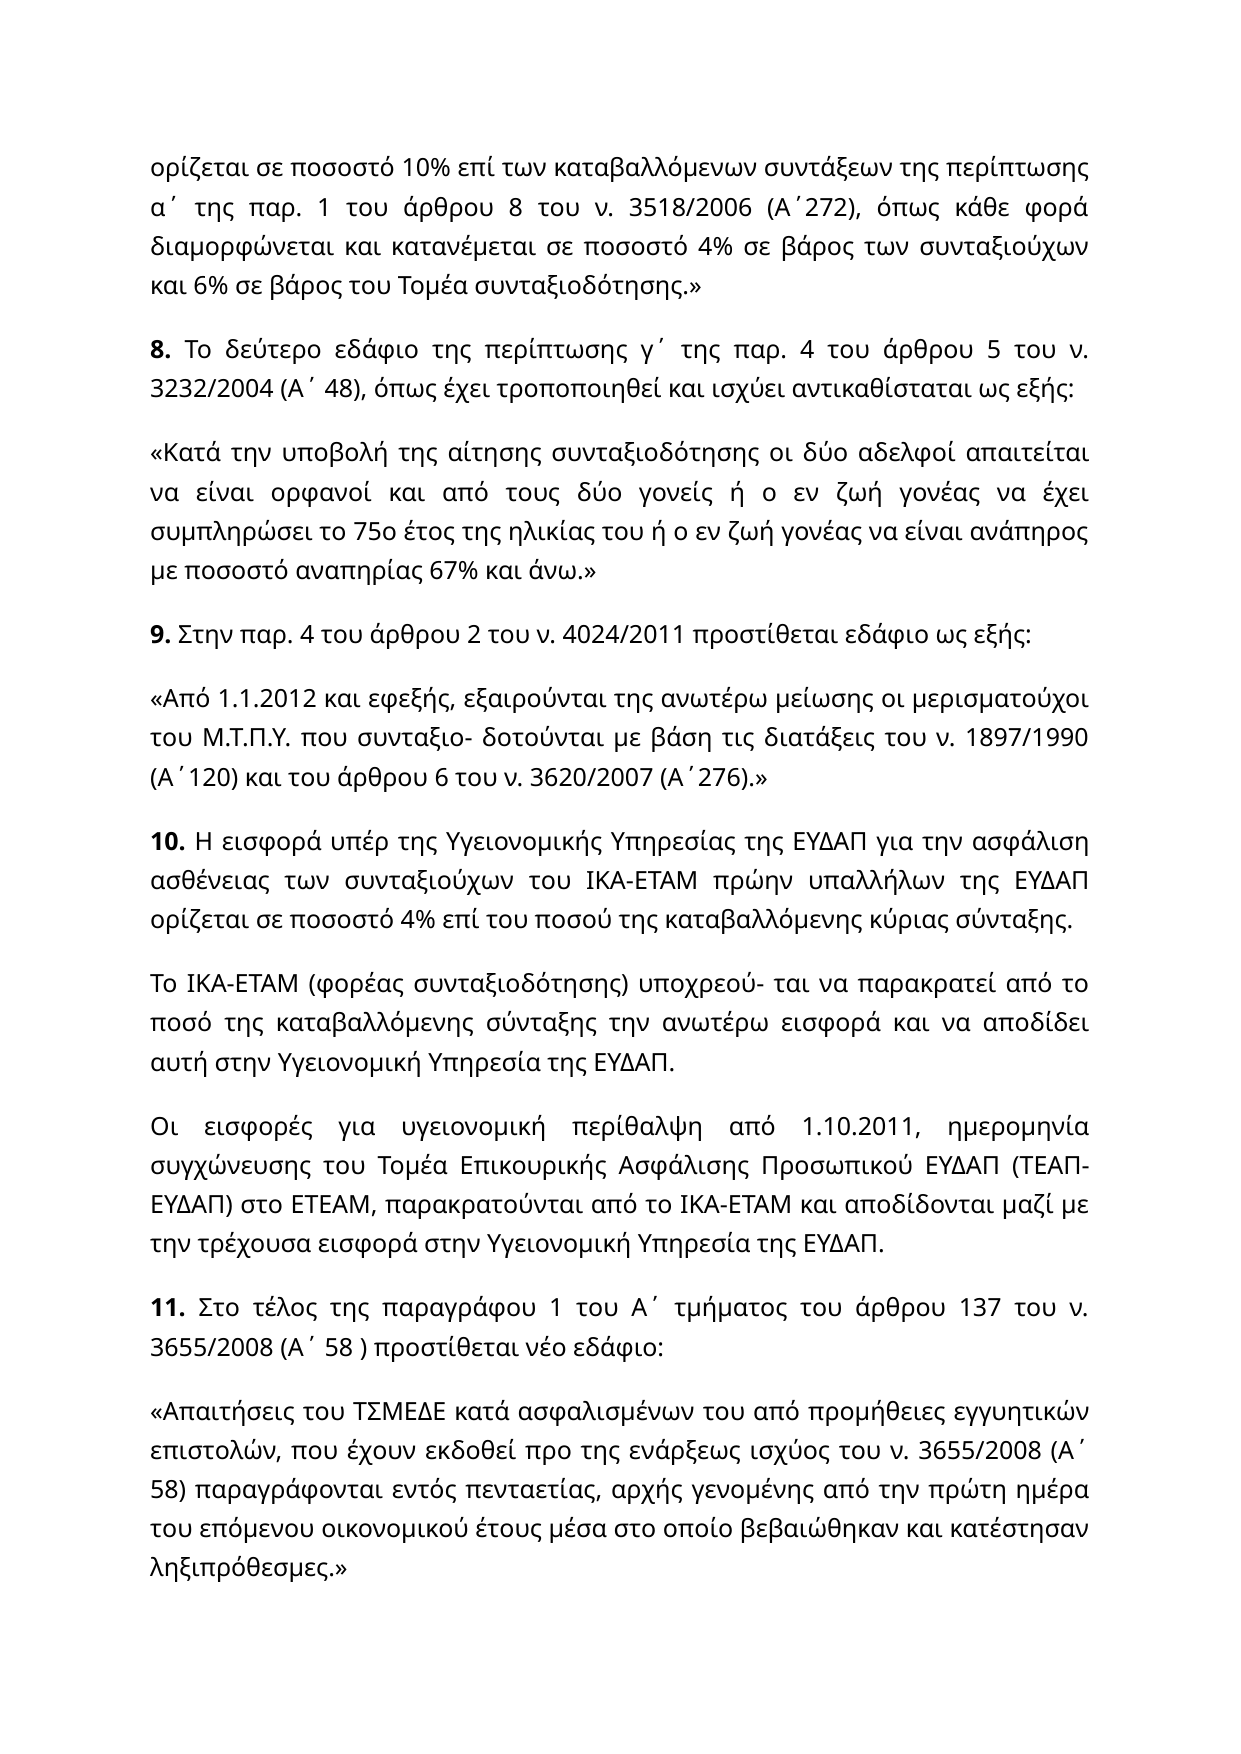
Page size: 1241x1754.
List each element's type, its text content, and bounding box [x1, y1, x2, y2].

text 8. Το δεύτερο εδάφιο της περίπτωσης γ΄ της παρ. 4 του άρθρου 5 του ν. 3232/2004 (Α΄ 48), όπως έχει τροποποιηθεί και ισχύει αντικαθίσταται ως εξής: [150, 332, 1090, 405]
text «Απαιτήσεις του ΤΣΜΕΔΕ κατά ασφαλισμένων του από προμήθειες εγγυητικών επιστολών, που έχουν εκδοθεί προ της ενάρξεως ισχύος του ν. 3655/2008 (Α΄ 58) παραγράφονται εντός πενταετίας, αρχής γενομένης από την πρώτη ημέρα του επόμενου οικονομικού έτους μέσα στο οποίο βεβαιώθηκαν και κατέστησαν ληξιπρόθεσμες.» [150, 1393, 1090, 1584]
text «Από 1.1.2012 και εφεξής, εξαιρούνται της ανωτέρω μείωσης οι μερισματούχοι του Μ.Τ.Π.Υ. που συνταξιο- δοτούνται με βάση τις διατάξεις του ν. 1897/1990 (Α΄120) και του άρθρου 6 του ν. 3620/2007 (Α΄276).» [150, 681, 1090, 793]
text Το ΙΚΑ-ΕΤΑΜ (φορέας συνταξιοδότησης) υποχρεού- ται να παρακρατεί από το ποσό της καταβαλλόμενης σύνταξης την ανωτέρω εισφορά και να αποδίδει αυτή στην Υγειονομική Υπηρεσία της ΕΥΔΑΠ. [150, 966, 1090, 1078]
text 9. Στην παρ. 4 του άρθρου 2 του ν. 4024/2011 προστίθεται εδάφιο ως εξής: [150, 617, 1090, 651]
text 10. Η εισφορά υπέρ της Υγειονομικής Υπηρεσίας της ΕΥΔΑΠ για την ασφάλιση ασθένειας των συνταξιούχων του ΙΚΑ-ΕΤΑΜ πρώην υπαλλήλων της ΕΥΔΑΠ ορίζεται σε ποσοστό 4% επί του ποσού της καταβαλλόμενης κύριας σύνταξης. [150, 823, 1090, 936]
text «Κατά την υποβολή της αίτησης συνταξιοδότησης οι δύο αδελφοί απαιτείται να είναι ορφανοί και από τους δύο γονείς ή ο εν ζωή γονέας να έχει συμπληρώσει το 75ο έτος της ηλικίας του ή ο εν ζωή γονέας να είναι ανάπηρος με ποσοστό αναπηρίας 67% και άνω.» [150, 435, 1090, 587]
text 11. Στο τέλος της παραγράφου 1 του Α΄ τμήματος του άρθρου 137 του ν. 3655/2008 (Α΄ 58 ) προστίθεται νέο εδάφιο: [150, 1290, 1090, 1363]
text Οι εισφορές για υγειονομική περίθαλψη από 1.10.2011, ημερομηνία συγχώνευσης του Τομέα Επικουρικής Ασφάλισης Προσωπικού ΕΥΔΑΠ (ΤΕΑΠ-ΕΥΔΑΠ) στο ΕΤΕΑΜ, παρακρατούνται από το ΙΚΑ-ΕΤΑΜ και αποδίδονται μαζί με την τρέχουσα εισφορά στην Υγειονομική Υπηρεσία της ΕΥΔΑΠ. [150, 1108, 1090, 1260]
text ορίζεται σε ποσοστό 10% επί των καταβαλλόμενων συντάξεων της περίπτωσης α΄ της παρ. 1 του άρθρου 8 του ν. 3518/2006 (Α΄272), όπως κάθε φορά διαμορφώνεται και κατανέμεται σε ποσοστό 4% σε βάρος των συνταξιούχων και 6% σε βάρος του Τομέα συνταξιοδότησης.» [150, 150, 1090, 302]
